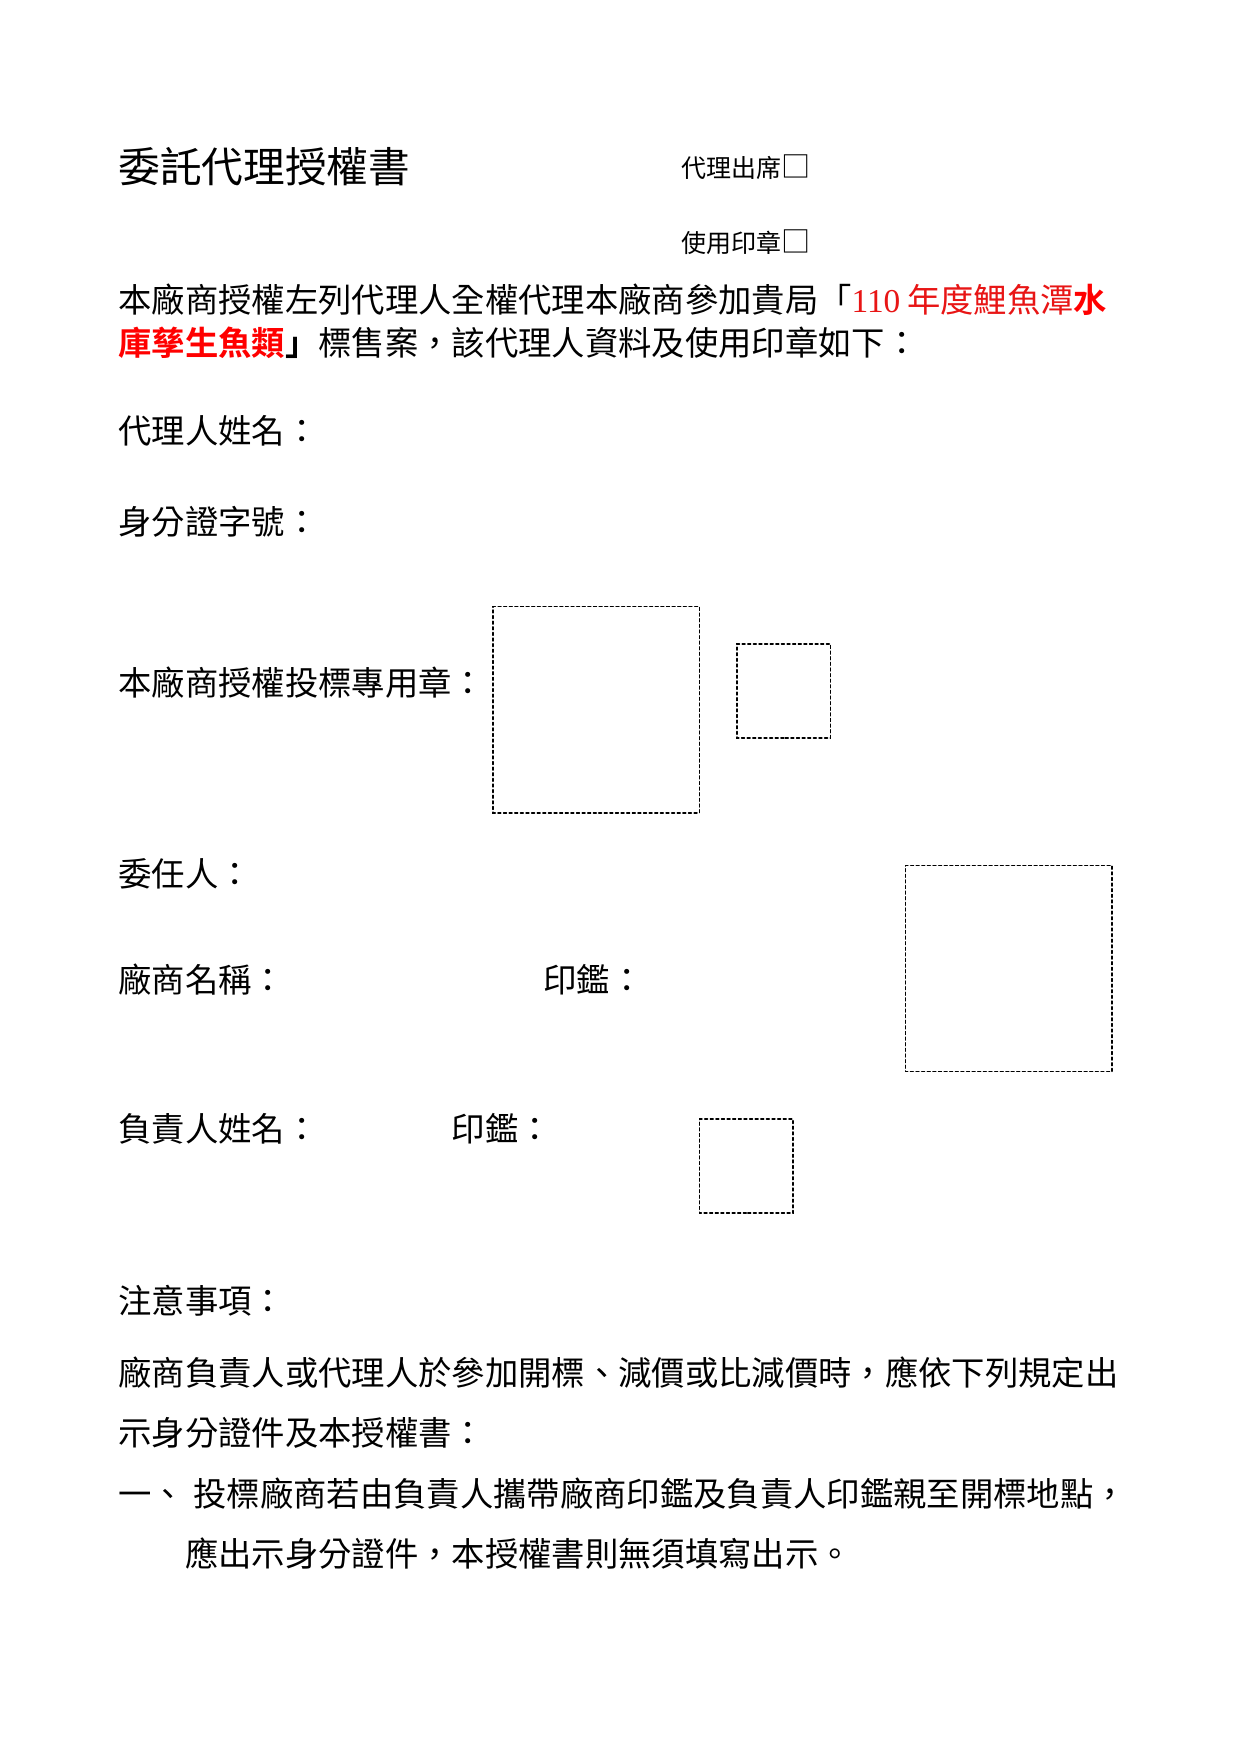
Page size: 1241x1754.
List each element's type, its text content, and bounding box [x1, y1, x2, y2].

text 本廠商授權投標專用章： [118, 643, 493, 718]
text 本廠商授權左列代理人全權代理本廠商參加貴局「110年度鯉魚潭水庫孳生魚類」標售案，該代理人資料及使用印章如下： [118, 277, 1122, 364]
text 負責人姓名： 印鑑： [118, 1089, 1122, 1164]
text [831, 643, 1122, 718]
list 投標廠商若由負責人攜帶廠商印鑑及負責人印鑑親至開標地點， [118, 1467, 1122, 1516]
table_header 代理出席□ [678, 127, 1149, 202]
table_header 委託代理授權書 [115, 127, 678, 277]
text 代理人姓名： [118, 408, 1122, 452]
text 身分證字號： [118, 496, 1122, 544]
text [1112, 954, 1122, 1002]
text 廠商負責人或代理人於參加開標、減價或比減價時，應依下列規定出示身分證件及本授權書： [118, 1347, 1122, 1455]
table_cell 使用印章□ [678, 202, 1149, 277]
text 廠商名稱： 印鑑： [118, 954, 905, 1002]
text 注意事項： [118, 1275, 1122, 1323]
text 應出示身分證件，本授權書則無須填寫出示。 [118, 1528, 1122, 1576]
text [700, 643, 736, 718]
text 委任人： [118, 848, 1122, 896]
